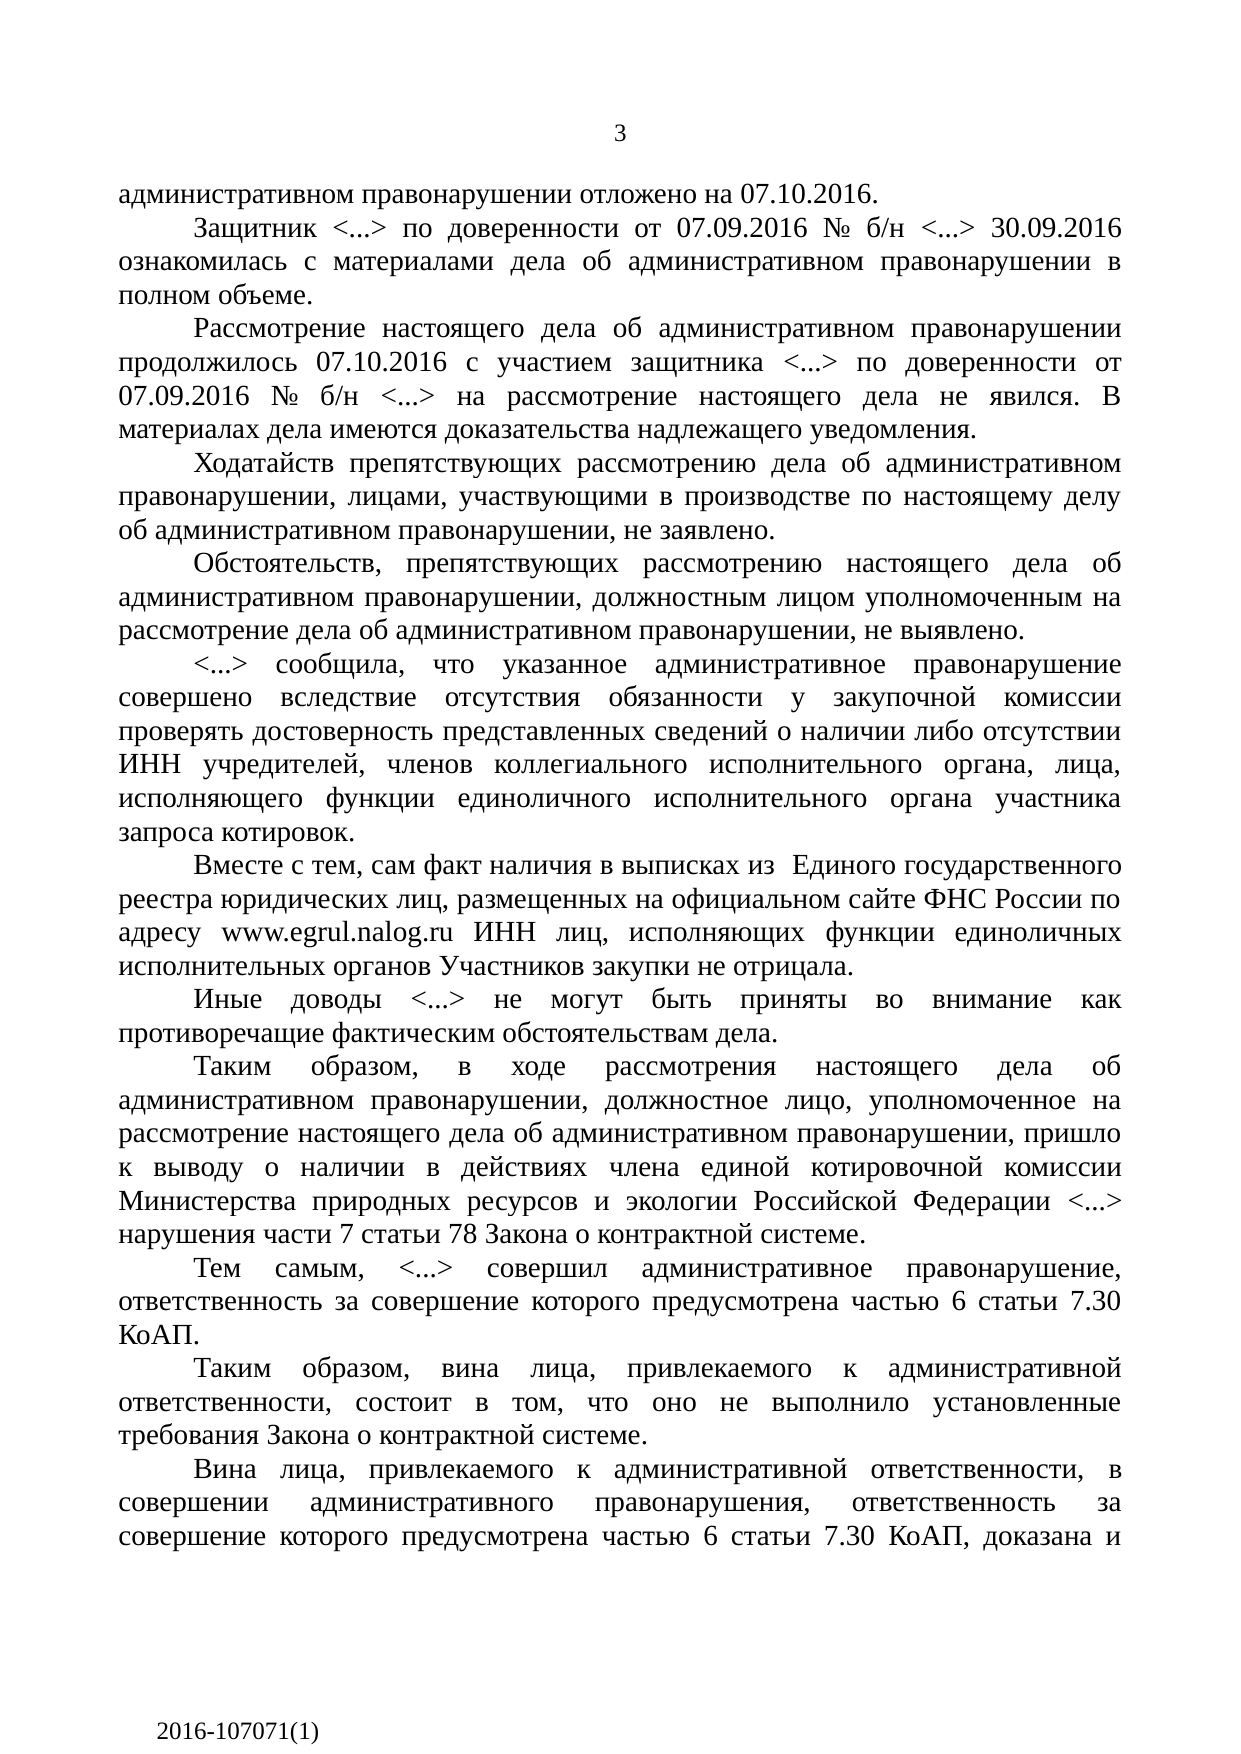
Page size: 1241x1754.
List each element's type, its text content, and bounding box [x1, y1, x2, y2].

text Тем самым, <...> совершил административное правонарушение, ответственность за совершение которого предусмотрена частью 6 статьи 7.30 КоАП. [118, 1250, 1122, 1350]
text Таким образом, в ходе рассмотрения настоящего дела об административном правонарушении, должностное лицо, уполномоченное на рассмотрение настоящего дела об административном правонарушении, пришло к выводу о наличии в действиях члена единой котировочной комиссии Министерства природных ресурсов и экологии Российской Федерации <...> нарушения части 7 статьи 78 Закона о контрактной системе. [118, 1048, 1122, 1250]
text Таким образом, вина лица, привлекаемого к административной ответственности, состоит в том, что оно не выполнило установленные требования Закона о контрактной системе. [118, 1350, 1122, 1451]
text Ходатайств препятствующих рассмотрению дела об административном правонарушении, лицами, участвующими в производстве по настоящему делу об административном правонарушении, не заявлено. [118, 445, 1122, 545]
text Иные доводы <...> не могут быть приняты во внимание как противоречащие фактическим обстоятельствам дела. [118, 981, 1122, 1048]
text Рассмотрение настоящего дела об административном правонарушении продолжилось 07.10.2016 с участием защитника <...> по доверенности от 07.09.2016 № б/н <...> на рассмотрение настоящего дела не явился. В материалах дела имеются доказательства надлежащего уведомления. [118, 311, 1122, 445]
text Вина лица, привлекаемого к административной ответственности, в совершении административного правонарушения, ответственность за совершение которого предусмотрена частью 6 статьи 7.30 КоАП, доказана и [118, 1451, 1122, 1552]
text административном правонарушении отложено на 07.10.2016. [118, 176, 1122, 210]
text Обстоятельств, препятствующих рассмотрению настоящего дела об административном правонарушении, должностным лицом уполномоченным на рассмотрение дела об административном правонарушении, не выявлено. [118, 545, 1122, 646]
text <...> сообщила, что указанное административное правонарушение совершено вследствие отсутствия обязанности у закупочной комиссии проверять достоверность представленных сведений о наличии либо отсутствии ИНН учредителей, членов коллегиального исполнительного органа, лица, исполняющего функции единоличного исполнительного органа участника запроса котировок. [118, 646, 1122, 847]
text Вместе с тем, сам факт наличия в выписках из Единого государственного реестра юридических лиц, размещенных на официальном сайте ФНС России по адресу www.egrul.nalog.ru ИНН лиц, исполняющих функции единоличных исполнительных органов Участников закупки не отрицала. [118, 847, 1122, 981]
text Защитник <...> по доверенности от 07.09.2016 № б/н <...> 30.09.2016 ознакомилась с материалами дела об административном правонарушении в полном объеме. [118, 210, 1122, 311]
